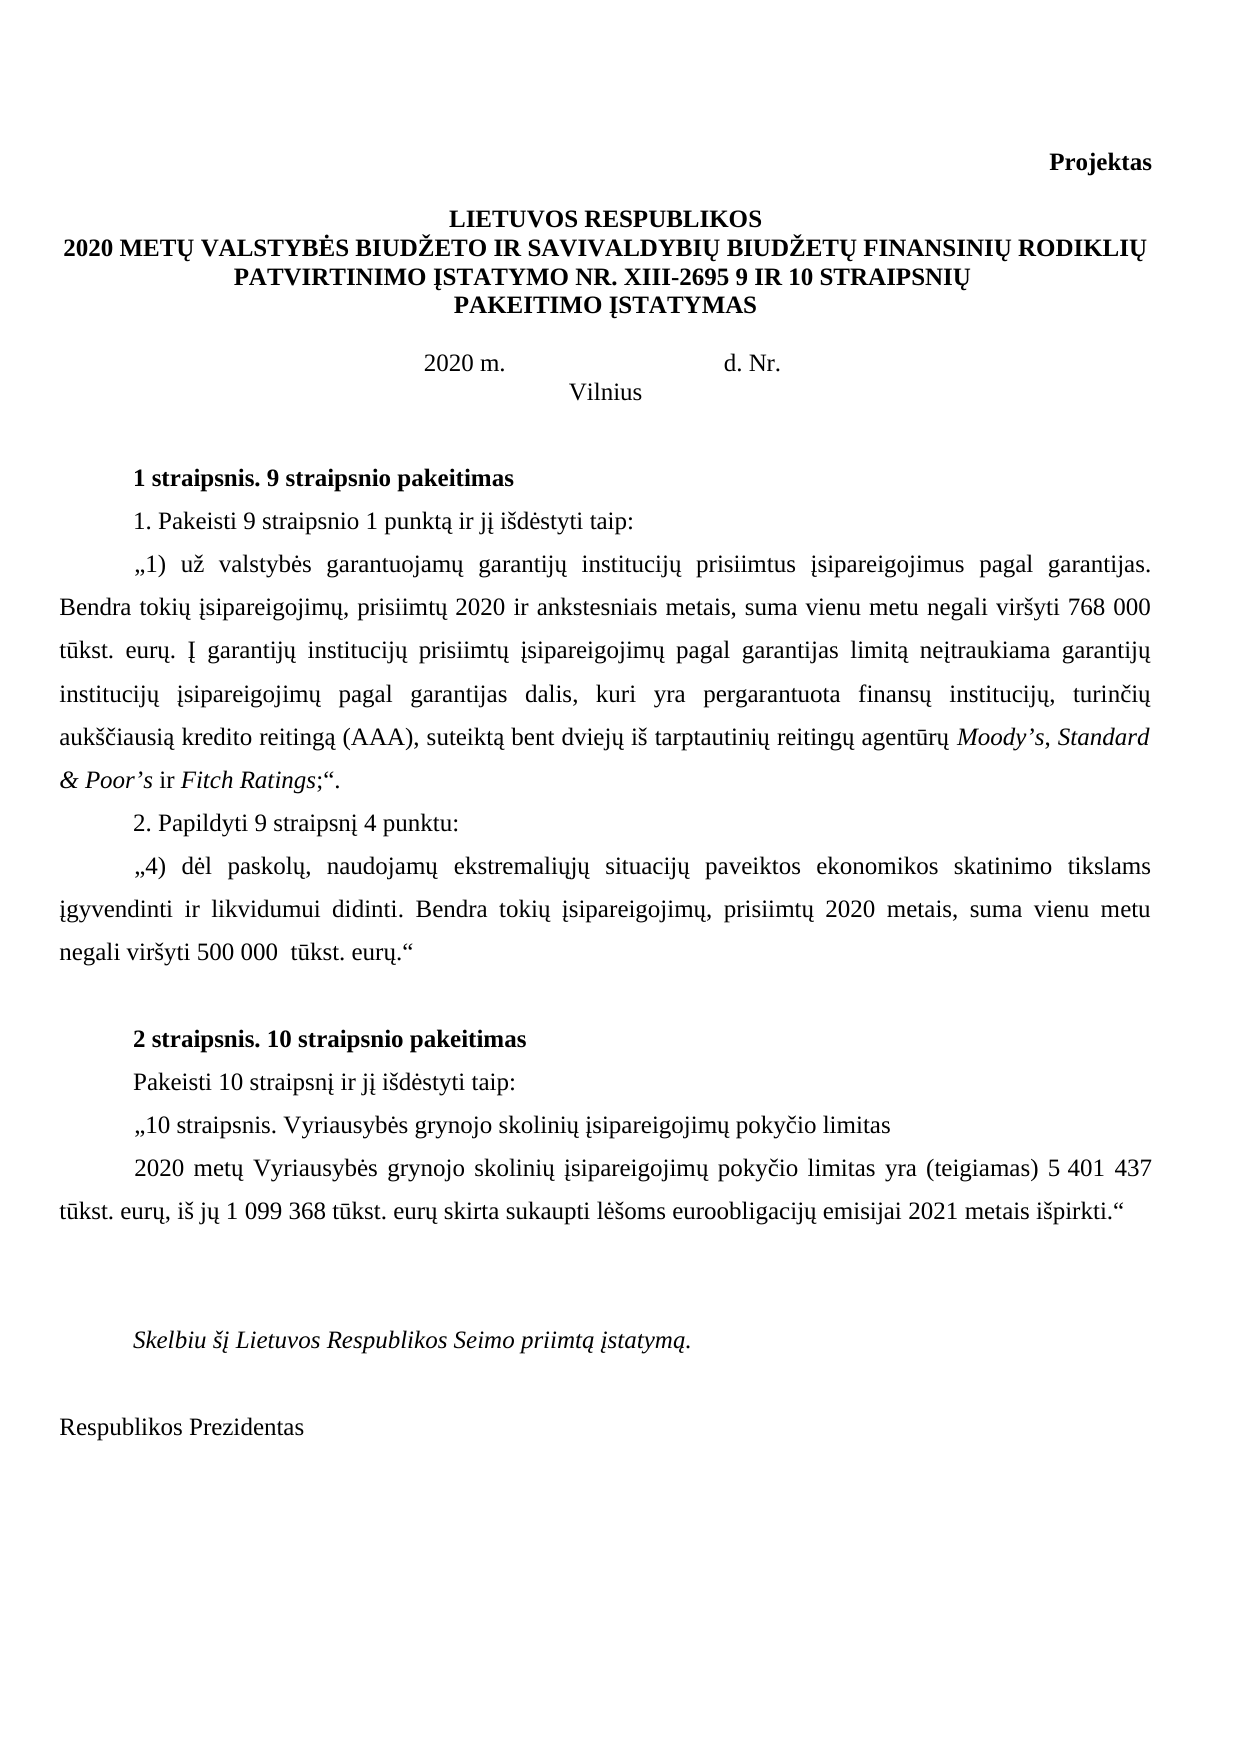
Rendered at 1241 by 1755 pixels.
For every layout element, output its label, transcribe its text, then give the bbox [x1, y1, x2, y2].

text Respublikos Prezidentas [59, 1412, 1152, 1441]
text Vilnius [59, 377, 1152, 406]
text 2020 metų Vyriausybės grynojo skolinių įsipareigojimų pokyčio limitas yra (teigiamas) 5 401 437 tūkst. eurų, iš jų 1 099 368 tūkst. eurų skirta sukaupti lėšoms euroobligacijų emisijai 2021 metais išpirkti.“ [59, 1153, 1152, 1225]
text 1. Pakeisti 9 straipsnio 1 punktą ir jį išdėstyti taip: [59, 506, 1152, 535]
text Pakeisti 10 straipsnį ir jį išdėstyti taip: [59, 1067, 1152, 1096]
text „4) dėl paskolų, naudojamų ekstremaliųjų situacijų paveiktos ekonomikos skatinimo tikslams įgyvendinti ir likvidumui didinti. Bendra tokių įsipareigojimų, prisiimtų 2020 metais, suma vienu metu negali viršyti 500 000 tūkst. eurų.“ [59, 851, 1152, 966]
text 2020 m. d. Nr. [59, 348, 1152, 377]
text „10 straipsnis. Vyriausybės grynojo skolinių įsipareigojimų pokyčio limitas [59, 1110, 1152, 1139]
text 2 straipsnis. 10 straipsnio pakeitimas [59, 1024, 1152, 1052]
text 1 straipsnis. 9 straipsnio pakeitimas [59, 463, 1152, 492]
text Skelbiu šį Lietuvos Respublikos Seimo priimtą įstatymą. [59, 1326, 1152, 1354]
text LIETUVOS RESPUBLIKOS [59, 204, 1152, 233]
text „1) už valstybės garantuojamų garantijų institucijų prisiimtus įsipareigojimus pagal garantijas. Bendra tokių įsipareigojimų, prisiimtų 2020 ir ankstesniais metais, suma vienu metu negali viršyti 768 000 tūkst. eurų. Į garantijų institucijų prisiimtų įsipareigojimų pagal garantijas limitą neįtraukiama garantijų institucijų įsipareigojimų pagal garantijas dalis, kuri yra pergarantuota finansų institucijų, turinčių aukščiausią kredito reitingą (AAA), suteiktą bent dviejų iš tarptautinių reitingų agentūrų Moody’s, Standard & Poor’s ir Fitch Ratings;“. [59, 549, 1152, 794]
text Projektas [753, 147, 1152, 176]
text 2. Papildyti 9 straipsnį 4 punktu: [59, 808, 1152, 837]
text PAKEITIMO ĮSTATYMAS [59, 291, 1152, 319]
text 2020 METŲ VALSTYBĖS BIUDŽETO IR SAVIVALDYBIŲ BIUDŽETŲ FINANSINIŲ RODIKLIŲ PATVIRTINIMO ĮSTATYMO NR. XIII-2695 9 IR 10 STRAIPSNIŲ [59, 233, 1152, 291]
